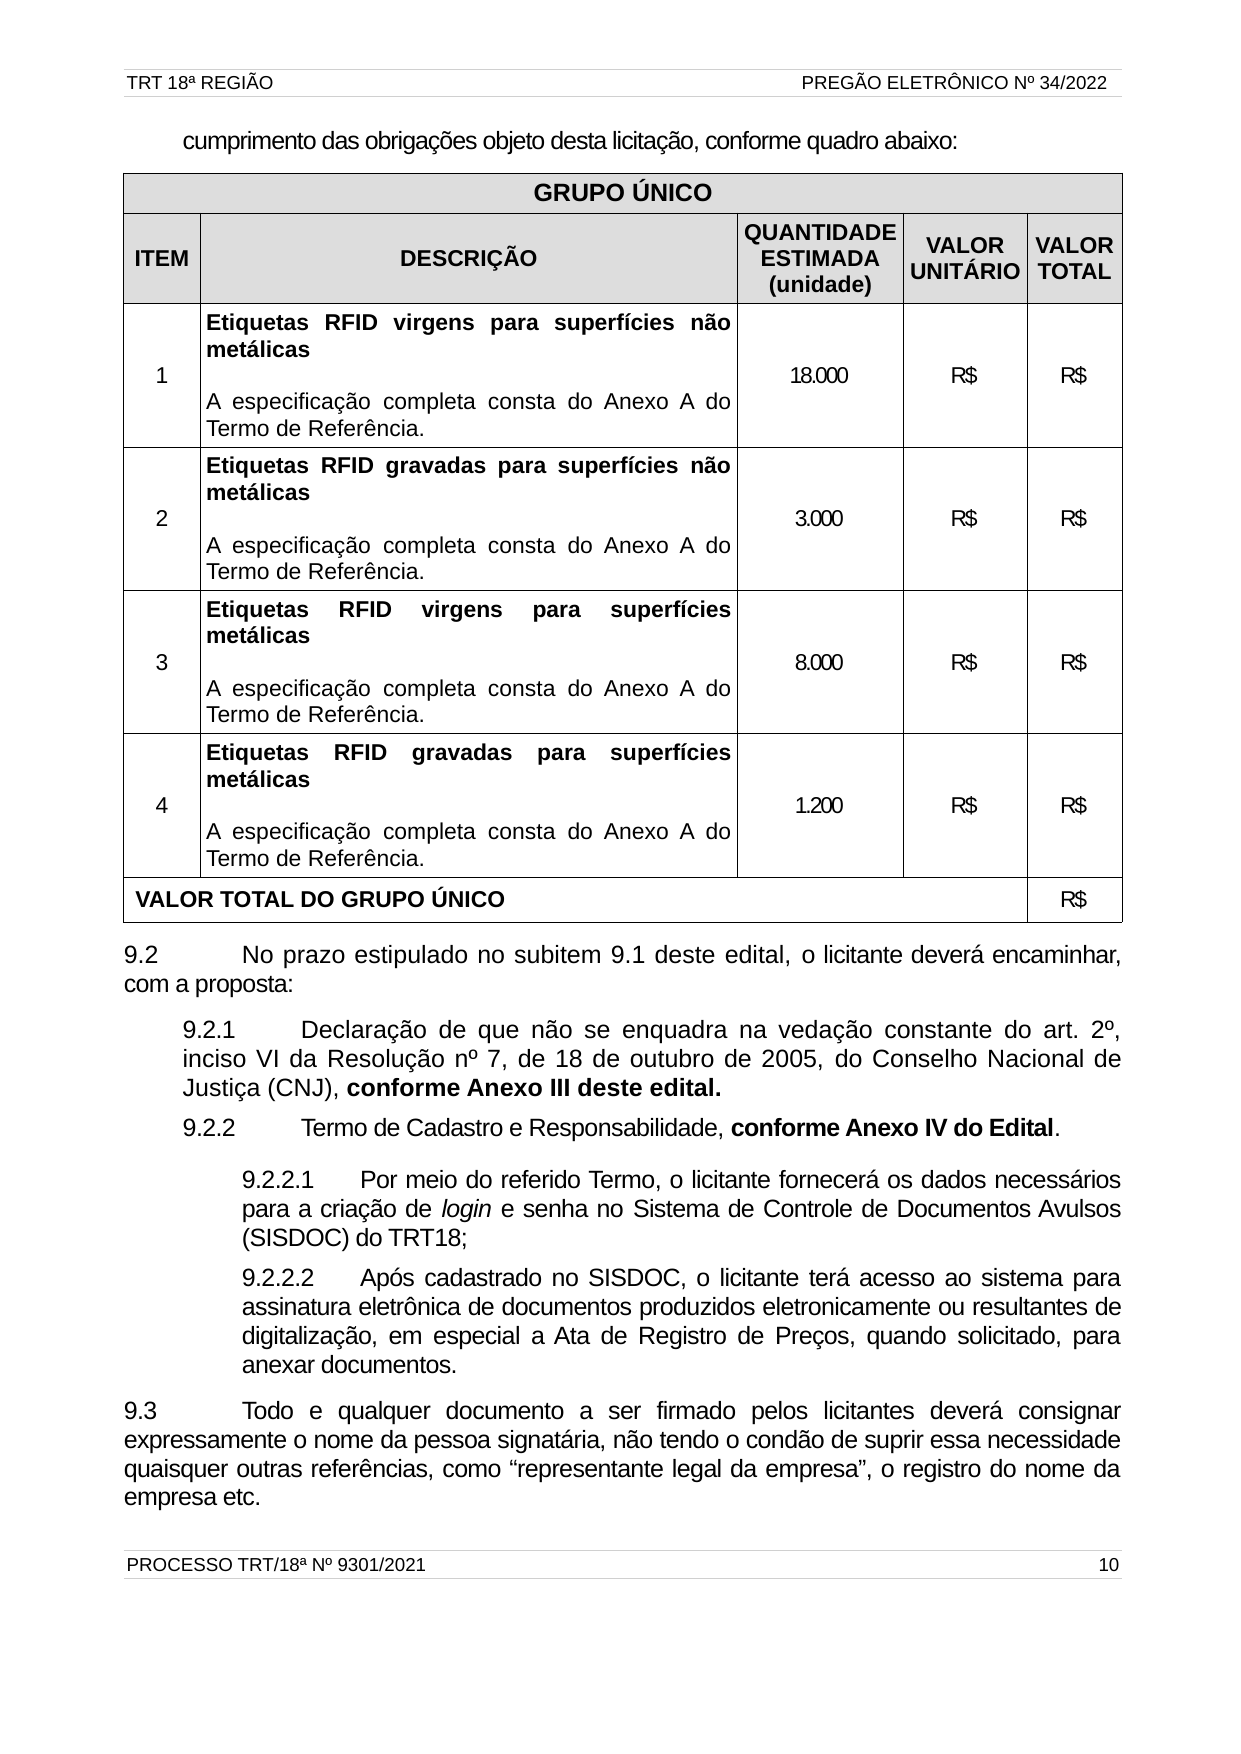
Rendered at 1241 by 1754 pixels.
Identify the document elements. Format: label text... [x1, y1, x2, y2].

table_cell Etiquetas RFID virgens para superfícies não metálicas A especificação completa consta do Anexo A do Termo de Referência. [201, 304, 737, 447]
table_cell Etiquetas RFID virgens para superfícies metálicas A especificação completa consta do Anexo A do Termo de Referência. [201, 591, 737, 733]
table_cell DESCRIÇÃO [201, 214, 737, 303]
table_cell Etiquetas RFID gravadas para superfícies não metálicas A especificação completa consta do Anexo A do Termo de Referência. [201, 448, 737, 590]
table_cell R$ [904, 304, 1027, 447]
list 9.2 No prazo estipulado no subitem 9.1 deste edital, o licitante deverá encaminhar, com a proposta: [123, 940, 1122, 997]
text 9.2.1 Declaração de que não se enquadra na vedação constante do art. 2º, inciso VI da Resolução nº 7, de 18 de outubro de 2005, do Conselho Nacional de Justiça (CNJ), conforme Anexo III deste edital. [182, 1015, 1122, 1101]
text 9.2.2 Termo de Cadastro e Responsabilidade, conforme Anexo IV do Edital. [182, 1113, 1122, 1142]
table_cell R$ [904, 591, 1027, 733]
table_cell R$ [1028, 591, 1122, 733]
list 9.3 Todo e qualquer documento a ser firmado pelos licitantes deverá consignar expressamente o nome da pessoa signatária, não tendo o condão de suprir essa necessidade quaisquer outras referências, como “representante legal da empresa”, o registro do nome da empresa etc. [123, 1396, 1122, 1511]
table_cell R$ [904, 734, 1027, 877]
table_cell R$ [1028, 304, 1122, 447]
table_cell 8.000 [738, 591, 903, 733]
table_cell VALOR TOTAL DO GRUPO ÚNICO [124, 878, 1027, 922]
table_cell Etiquetas RFID gravadas para superfícies metálicas A especificação completa consta do Anexo A do Termo de Referência. [201, 734, 737, 877]
table_cell 2 [124, 448, 200, 590]
table_cell 3 [124, 591, 200, 733]
text 9.2.2.1 Por meio do referido Termo, o licitante fornecerá os dados necessários para a criação de login e senha no Sistema de Controle de Documentos Avulsos (SISDOC) do TRT18; [242, 1165, 1122, 1252]
table_cell 18.000 [738, 304, 903, 447]
table_cell R$ [1028, 878, 1122, 922]
table_cell 1 [124, 304, 200, 447]
table_cell R$ [904, 448, 1027, 590]
table_cell VALOR TOTAL [1028, 214, 1122, 303]
table_cell R$ [1028, 448, 1122, 590]
table_cell 3.000 [738, 448, 903, 590]
table_cell ITEM [124, 214, 200, 303]
table_header GRUPO ÚNICO [124, 174, 1122, 213]
list cumprimento das obrigações objeto desta licitação, conforme quadro abaixo: [182, 126, 1122, 155]
table_cell QUANTIDADE ESTIMADA (unidade) [738, 214, 903, 303]
table_cell 1.200 [738, 734, 903, 877]
table_cell VALOR UNITÁRIO [904, 214, 1027, 303]
table_cell 4 [124, 734, 200, 877]
table_cell R$ [1028, 734, 1122, 877]
text 9.2.2.2 Após cadastrado no SISDOC, o licitante terá acesso ao sistema para assinatura eletrônica de documentos produzidos eletronicamente ou resultantes de digitalização, em especial a Ata de Registro de Preços, quando solicitado, para anexar documentos. [242, 1263, 1122, 1378]
